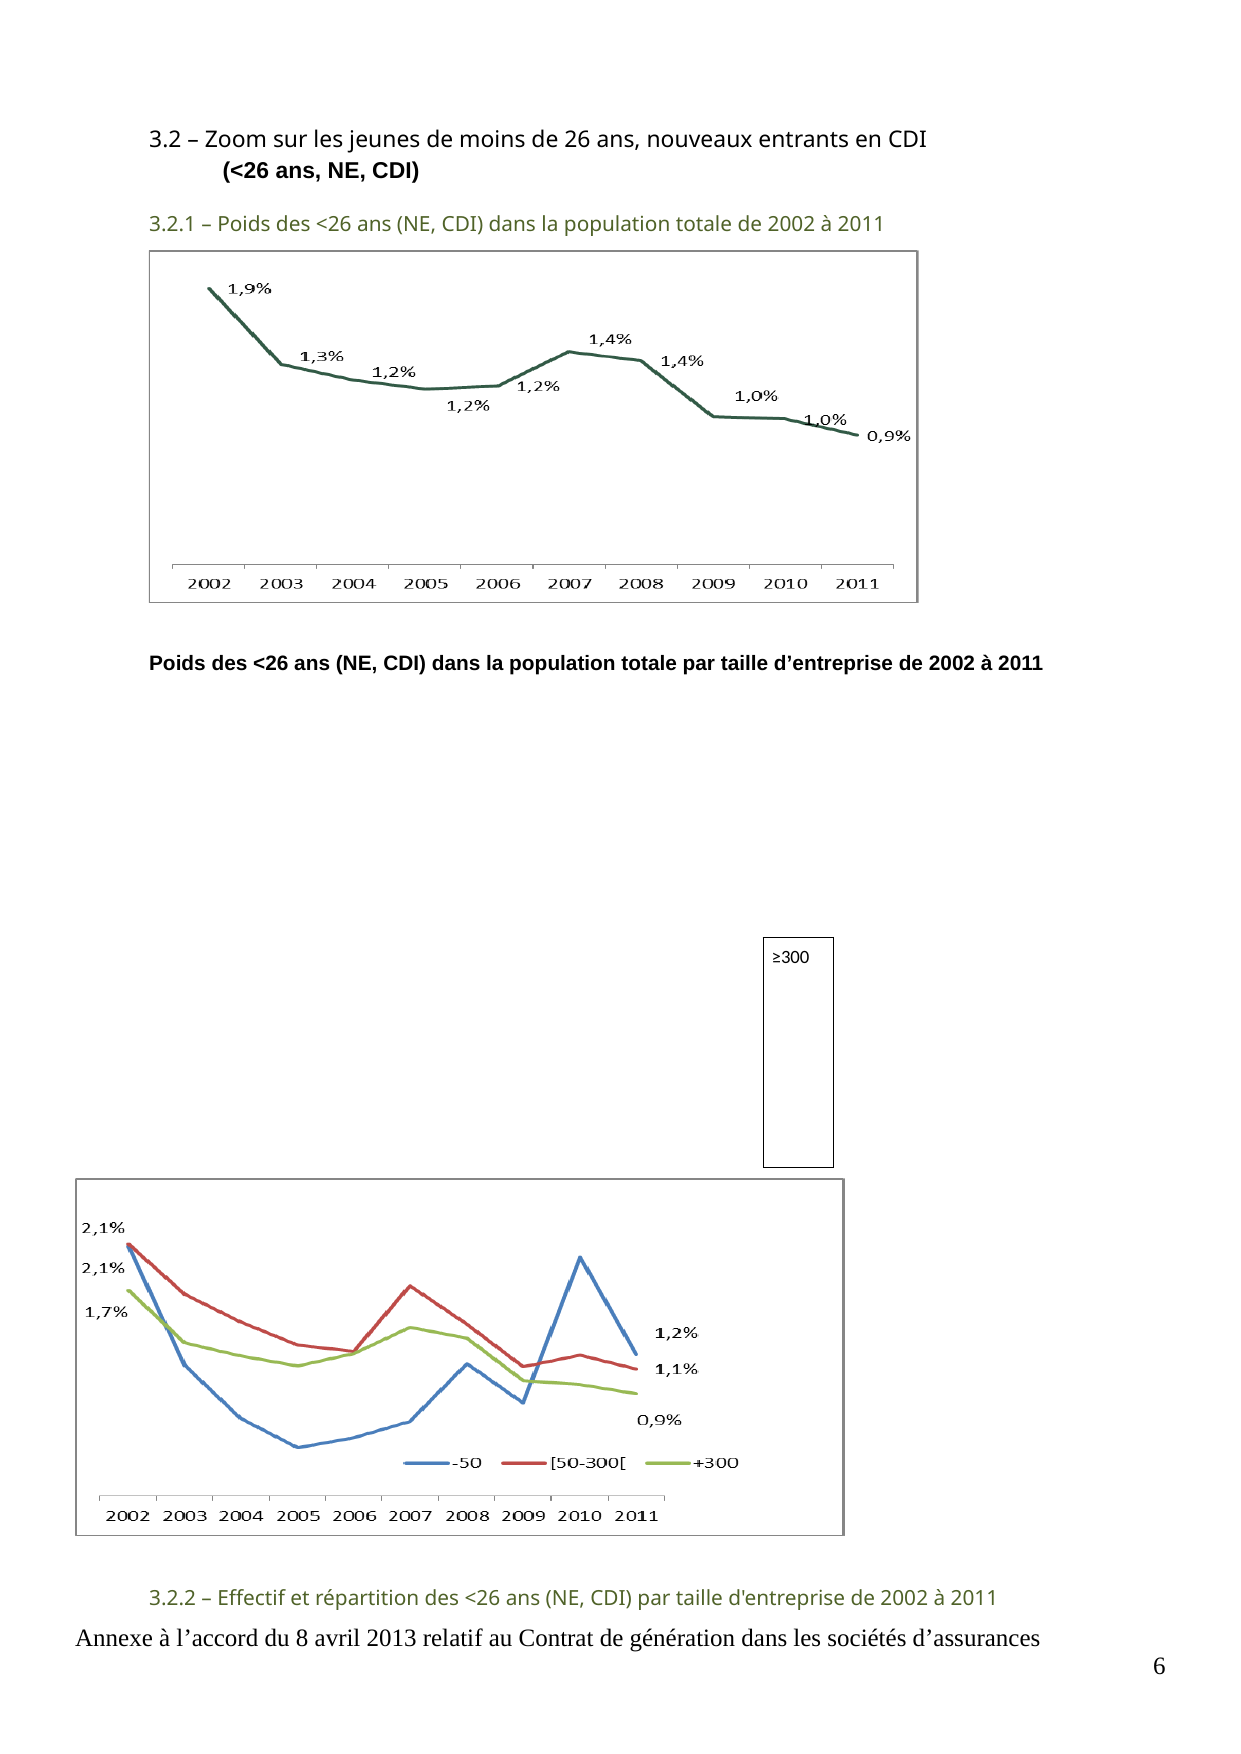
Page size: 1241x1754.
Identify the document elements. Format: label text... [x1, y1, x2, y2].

picture [75, 1178, 845, 1536]
text 3.2.1 – Poids des <26 ans (NE, CDI) dans la population totale de 2002 à 2011 [149, 209, 1165, 238]
text (<26 ans, NE, CDI) [149, 154, 1165, 185]
text Poids des <26 ans (NE, CDI) dans la population totale par taille d’entreprise de 2002 à 2011 [149, 651, 1165, 674]
text ≥300 [771, 946, 824, 969]
text 3.2 – Zoom sur les jeunes de moins de 26 ans, nouveaux entrants en CDI [149, 123, 1165, 154]
picture [148, 250, 919, 603]
text 3.2.2 – Effectif et répartition des <26 ans (NE, CDI) par taille d'entreprise de 2002 à 2011 [149, 1583, 1165, 1612]
